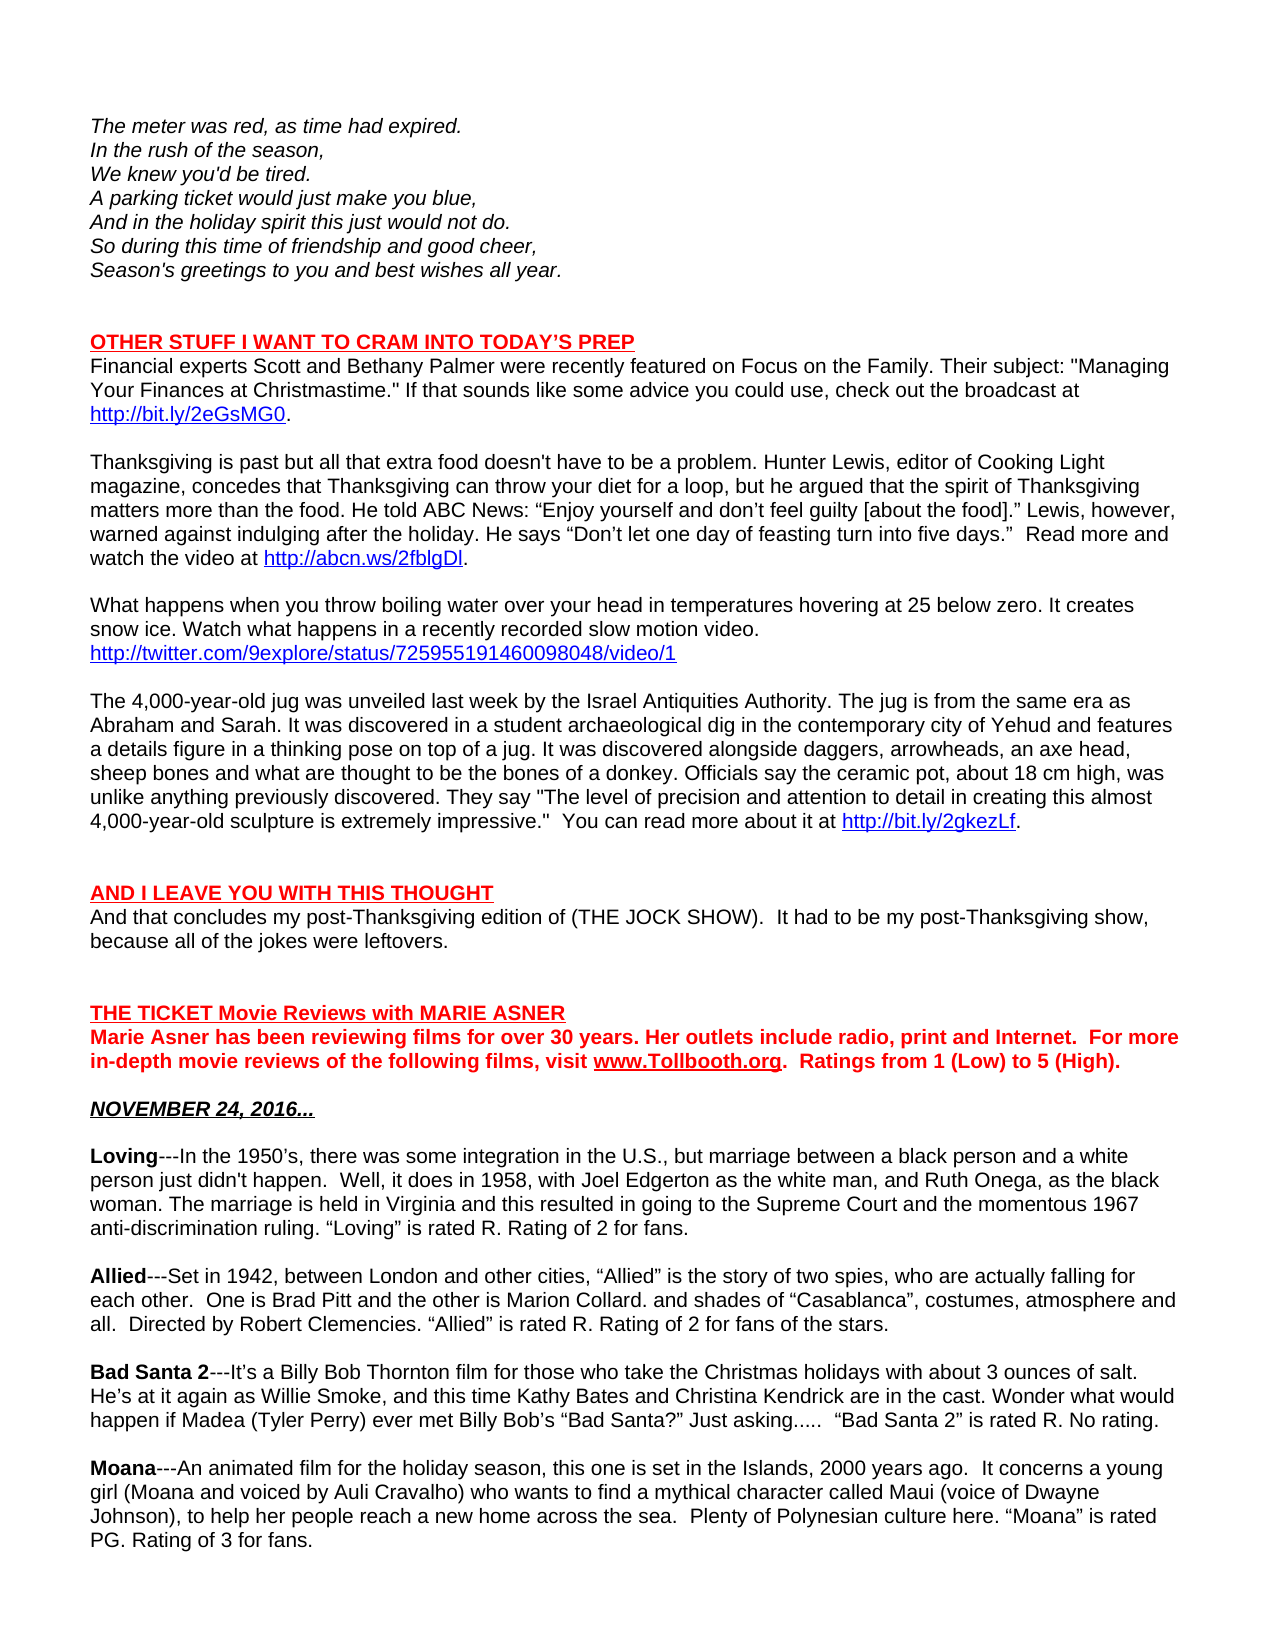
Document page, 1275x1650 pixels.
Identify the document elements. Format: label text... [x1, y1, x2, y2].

text Loving---In the 1950’s, there was some integration in the U.S., but marriage between a black person and a white person just didn't happen. Well, it does in 1958, with Joel Edgerton as the white man, and Ruth Onega, as the black woman. The marriage is held in Virginia and this resulted in going to the Supreme Court and the momentous 1967 anti-discrimination ruling. “Loving” is rated R. Rating of 2 for fans. [90, 1144, 1185, 1240]
text AND I LEAVE YOU WITH THIS THOUGHT [90, 881, 1185, 905]
text Bad Santa 2---It’s a Billy Bob Thornton film for those who take the Christmas holidays with about 3 ounces of salt. He’s at it again as Willie Smoke, and this time Kathy Bates and Christina Kendrick are in the cast. Wonder what would happen if Madea (Tyler Perry) ever met Billy Bob’s “Bad Santa?” Just asking..... “Bad Santa 2” is rated R. No rating. [90, 1360, 1185, 1432]
text Allied---Set in 1942, between London and other cities, “Allied” is the story of two spies, who are actually falling for each other. One is Brad Pitt and the other is Marion Collard. and shades of “Casablanca”, costumes, atmosphere and all. Directed by Robert Clemencies. “Allied” is rated R. Rating of 2 for fans of the stars. [90, 1264, 1185, 1336]
text And that concludes my post-Thanksgiving edition of (THE JOCK SHOW). It had to be my post-Thanksgiving show, because all of the jokes were leftovers. [90, 905, 1185, 953]
text We knew you'd be tired. [90, 162, 1185, 186]
text Season's greetings to you and best wishes all year. [90, 258, 1185, 282]
text OTHER STUFF I WANT TO CRAM INTO TODAY’S PREP [90, 330, 1185, 354]
text NOVEMBER 24, 2016... [90, 1096, 1185, 1120]
text Financial experts Scott and Bethany Palmer were recently featured on Focus on the Family. Their subject: "Managing Your Finances at Christmastime." If that sounds like some advice you could use, check out the broadcast at http://bit.ly/2eGsMG0. [90, 354, 1185, 426]
text The meter was red, as time had expired. [90, 114, 1185, 138]
text The 4,000-year-old jug was unveiled last week by the Israel Antiquities Authority. The jug is from the same era as Abraham and Sarah. It was discovered in a student archaeological dig in the contemporary city of Yehud and features a details figure in a thinking pose on top of a jug. It was discovered alongside daggers, arrowheads, an axe head, sheep bones and what are thought to be the bones of a donkey. Officials say the ceramic pot, about 18 cm high, was unlike anything previously discovered. They say "The level of precision and attention to detail in creating this almost 4,000-year-old sculpture is extremely impressive." You can read more about it at http://bit.ly/2gkezLf. [90, 689, 1185, 833]
text What happens when you throw boiling water over your head in temperatures hovering at 25 below zero. It creates snow ice. Watch what happens in a recently recorded slow motion video. http://twitter.com/9explore/status/725955191460098048/video/1 [90, 593, 1185, 665]
text So during this time of friendship and good cheer, [90, 234, 1185, 258]
text Moana---An animated film for the holiday season, this one is set in the Islands, 2000 years ago. It concerns a young girl (Moana and voiced by Auli Cravalho) who wants to find a mythical character called Maui (voice of Dwayne Johnson), to help her people reach a new home across the sea. Plenty of Polynesian culture here. “Moana” is rated PG. Rating of 3 for fans. [90, 1456, 1185, 1552]
text And in the holiday spirit this just would not do. [90, 210, 1185, 234]
text In the rush of the season, [90, 138, 1185, 162]
text THE TICKET Movie Reviews with MARIE ASNER [90, 1001, 1185, 1024]
text Marie Asner has been reviewing films for over 30 years. Her outlets include radio, print and Internet. For more in-depth movie reviews of the following films, visit www.Tollbooth.org. Ratings from 1 (Low) to 5 (High). [90, 1024, 1185, 1072]
text Thanksgiving is past but all that extra food doesn't have to be a problem. Hunter Lewis, editor of Cooking Light magazine, concedes that Thanksgiving can throw your diet for a loop, but he argued that the spirit of Thanksgiving matters more than the food. He told ABC News: “Enjoy yourself and don’t feel guilty [about the food].” Lewis, however, warned against indulging after the holiday. He says “Don’t let one day of feasting turn into five days.” Read more and watch the video at http://abcn.ws/2fblgDl. [90, 449, 1185, 569]
text A parking ticket would just make you blue, [90, 186, 1185, 210]
